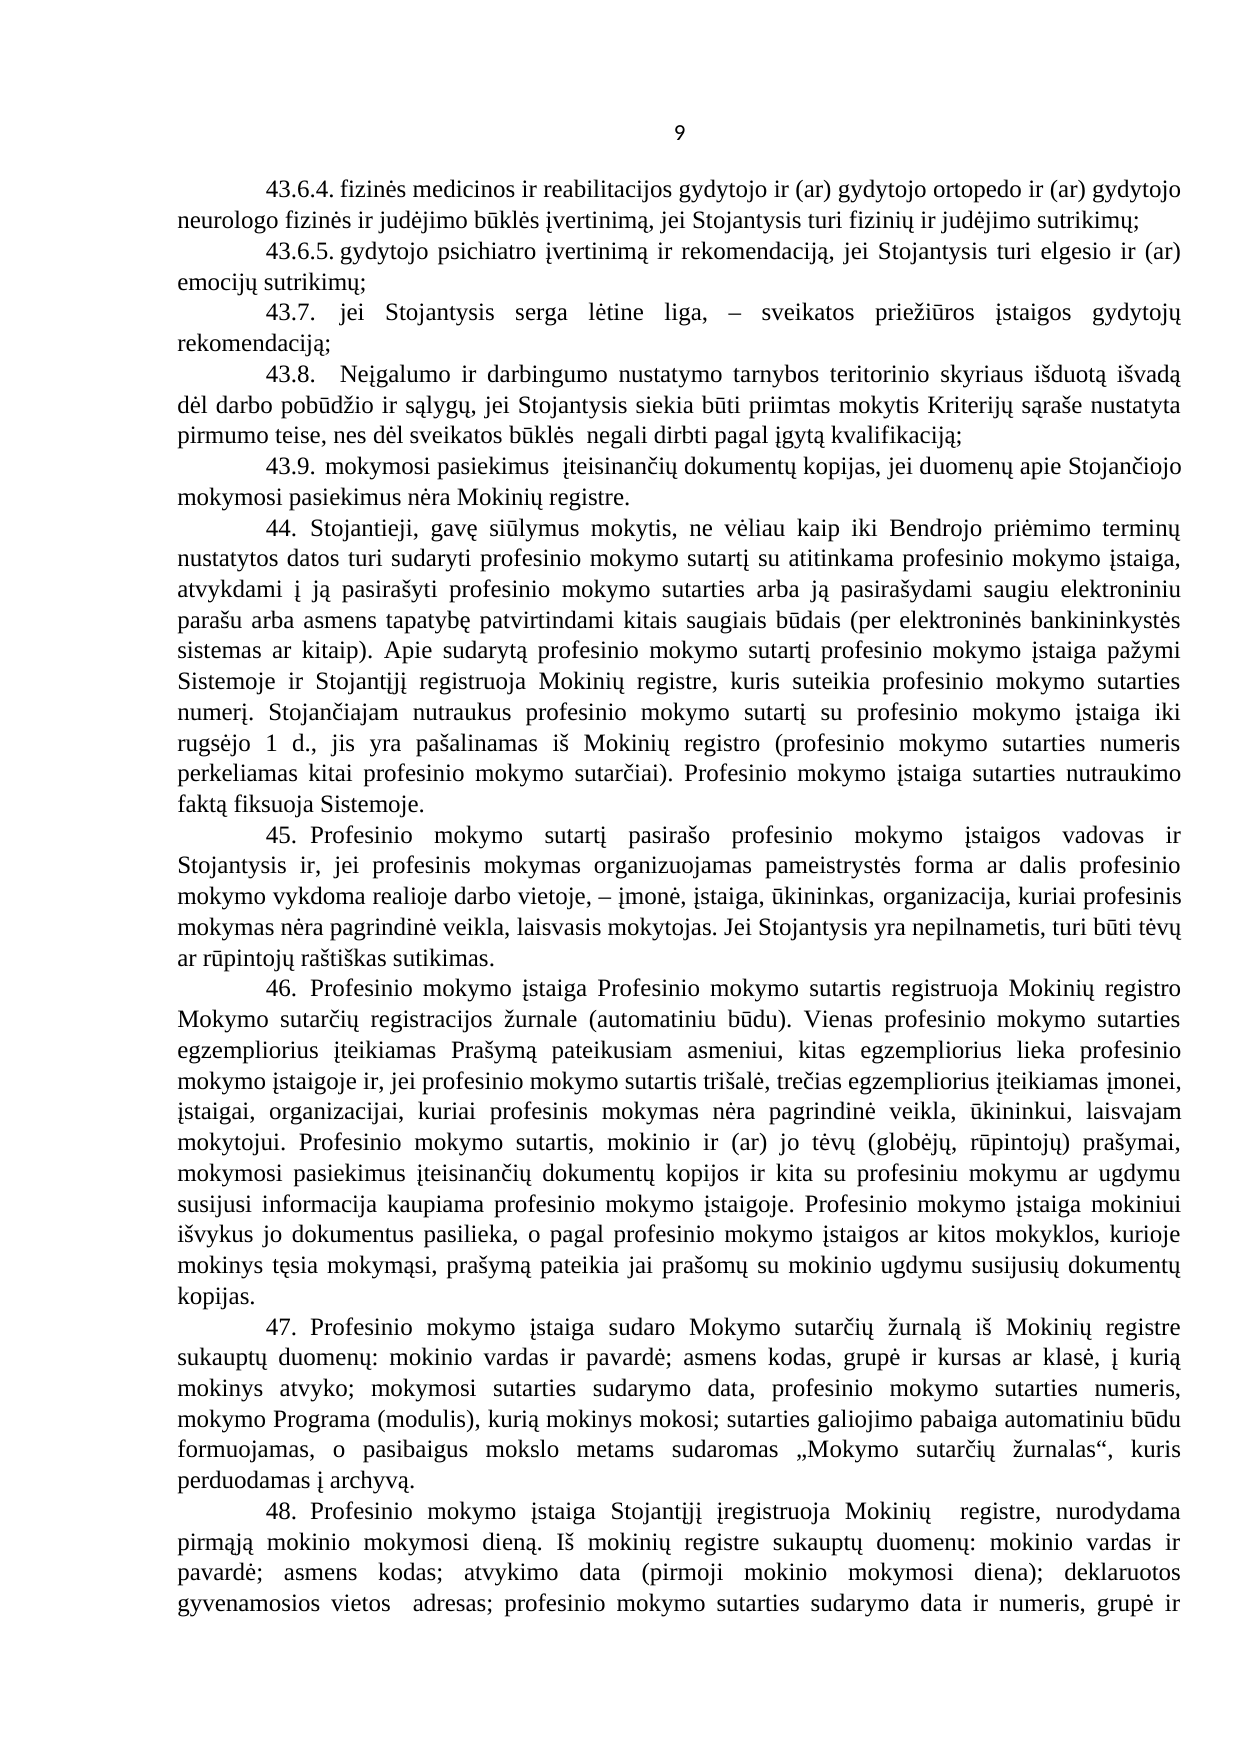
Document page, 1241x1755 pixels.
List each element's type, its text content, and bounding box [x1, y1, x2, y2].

text 43.7. jei Stojantysis serga lėtine liga, – sveikatos priežiūros įstaigos gydytojų rekomendaciją; [177, 297, 1182, 357]
text 45. Profesinio mokymo sutartį pasirašo profesinio mokymo įstaigos vadovas ir Stojantysis ir, jei profesinis mokymas organizuojamas pameistrystės forma ar dalis profesinio mokymo vykdoma realioje darbo vietoje, – įmonė, įstaiga, ūkininkas, organizacija, kuriai profesinis mokymas nėra pagrindinė veikla, laisvasis mokytojas. Jei Stojantysis yra nepilnametis, turi būti tėvų ar rūpintojų raštiškas sutikimas. [177, 820, 1182, 972]
text 43.6.4. fizinės medicinos ir reabilitacijos gydytojo ir (ar) gydytojo ortopedo ir (ar) gydytojo neurologo fizinės ir judėjimo būklės įvertinimą, jei Stojantysis turi fizinių ir judėjimo sutrikimų; [177, 174, 1182, 234]
text 44. Stojantieji, gavę siūlymus mokytis, ne vėliau kaip iki Bendrojo priėmimo terminų nustatytos datos turi sudaryti profesinio mokymo sutartį su atitinkama profesinio mokymo įstaiga, atvykdami į ją pasirašyti profesinio mokymo sutarties arba ją pasirašydami saugiu elektroniniu parašu arba asmens tapatybę patvirtindami kitais saugiais būdais (per elektroninės bankininkystės sistemas ar kitaip). Apie sudarytą profesinio mokymo sutartį profesinio mokymo įstaiga pažymi Sistemoje ir Stojantįjį registruoja Mokinių registre, kuris suteikia profesinio mokymo sutarties numerį. Stojančiajam nutraukus profesinio mokymo sutartį su profesinio mokymo įstaiga iki rugsėjo 1 d., jis yra pašalinamas iš Mokinių registro (profesinio mokymo sutarties numeris perkeliamas kitai profesinio mokymo sutarčiai). Profesinio mokymo įstaiga sutarties nutraukimo faktą fiksuoja Sistemoje. [177, 513, 1182, 818]
text 43.6.5. gydytojo psichiatro įvertinimą ir rekomendaciją, jei Stojantysis turi elgesio ir (ar) emocijų sutrikimų; [177, 236, 1182, 296]
text 46. Profesinio mokymo įstaiga Profesinio mokymo sutartis registruoja Mokinių registro Mokymo sutarčių registracijos žurnale (automatiniu būdu). Vienas profesinio mokymo sutarties egzempliorius įteikiamas Prašymą pateikusiam asmeniui, kitas egzempliorius lieka profesinio mokymo įstaigoje ir, jei profesinio mokymo sutartis trišalė, trečias egzempliorius įteikiamas įmonei, įstaigai, organizacijai, kuriai profesinis mokymas nėra pagrindinė veikla, ūkininkui, laisvajam mokytojui. Profesinio mokymo sutartis, mokinio ir (ar) jo tėvų (globėjų, rūpintojų) prašymai, mokymosi pasiekimus įteisinančių dokumentų kopijos ir kita su profesiniu mokymu ar ugdymu susijusi informacija kaupiama profesinio mokymo įstaigoje. Profesinio mokymo įstaiga mokiniui išvykus jo dokumentus pasilieka, o pagal profesinio mokymo įstaigos ar kitos mokyklos, kurioje mokinys tęsia mokymąsi, prašymą pateikia jai prašomų su mokinio ugdymu susijusių dokumentų kopijas. [177, 973, 1182, 1309]
text 47. Profesinio mokymo įstaiga sudaro Mokymo sutarčių žurnalą iš Mokinių registre sukauptų duomenų: mokinio vardas ir pavardė; asmens kodas, grupė ir kursas ar klasė, į kurią mokinys atvyko; mokymosi sutarties sudarymo data, profesinio mokymo sutarties numeris, mokymo Programa (modulis), kurią mokinys mokosi; sutarties galiojimo pabaiga automatiniu būdu formuojamas, o pasibaigus mokslo metams sudaromas „Mokymo sutarčių žurnalas“, kuris perduodamas į archyvą. [177, 1312, 1182, 1494]
text 48. Profesinio mokymo įstaiga Stojantįjį įregistruoja Mokinių registre, nurodydama pirmąją mokinio mokymosi dieną. Iš mokinių registre sukauptų duomenų: mokinio vardas ir pavardė; asmens kodas; atvykimo data (pirmoji mokinio mokymosi diena); deklaruotos gyvenamosios vietos adresas; profesinio mokymo sutarties sudarymo data ir numeris, grupė ir [177, 1496, 1182, 1617]
text 43.8. Neįgalumo ir darbingumo nustatymo tarnybos teritorinio skyriaus išduotą išvadą dėl darbo pobūdžio ir sąlygų, jei Stojantysis siekia būti priimtas mokytis Kriterijų sąraše nustatyta pirmumo teise, nes dėl sveikatos būklės negali dirbti pagal įgytą kvalifikaciją; [177, 359, 1182, 449]
text 43.9. mokymosi pasiekimus įteisinančių dokumentų kopijas, jei duomenų apie Stojančiojo mokymosi pasiekimus nėra Mokinių registre. [177, 451, 1182, 511]
